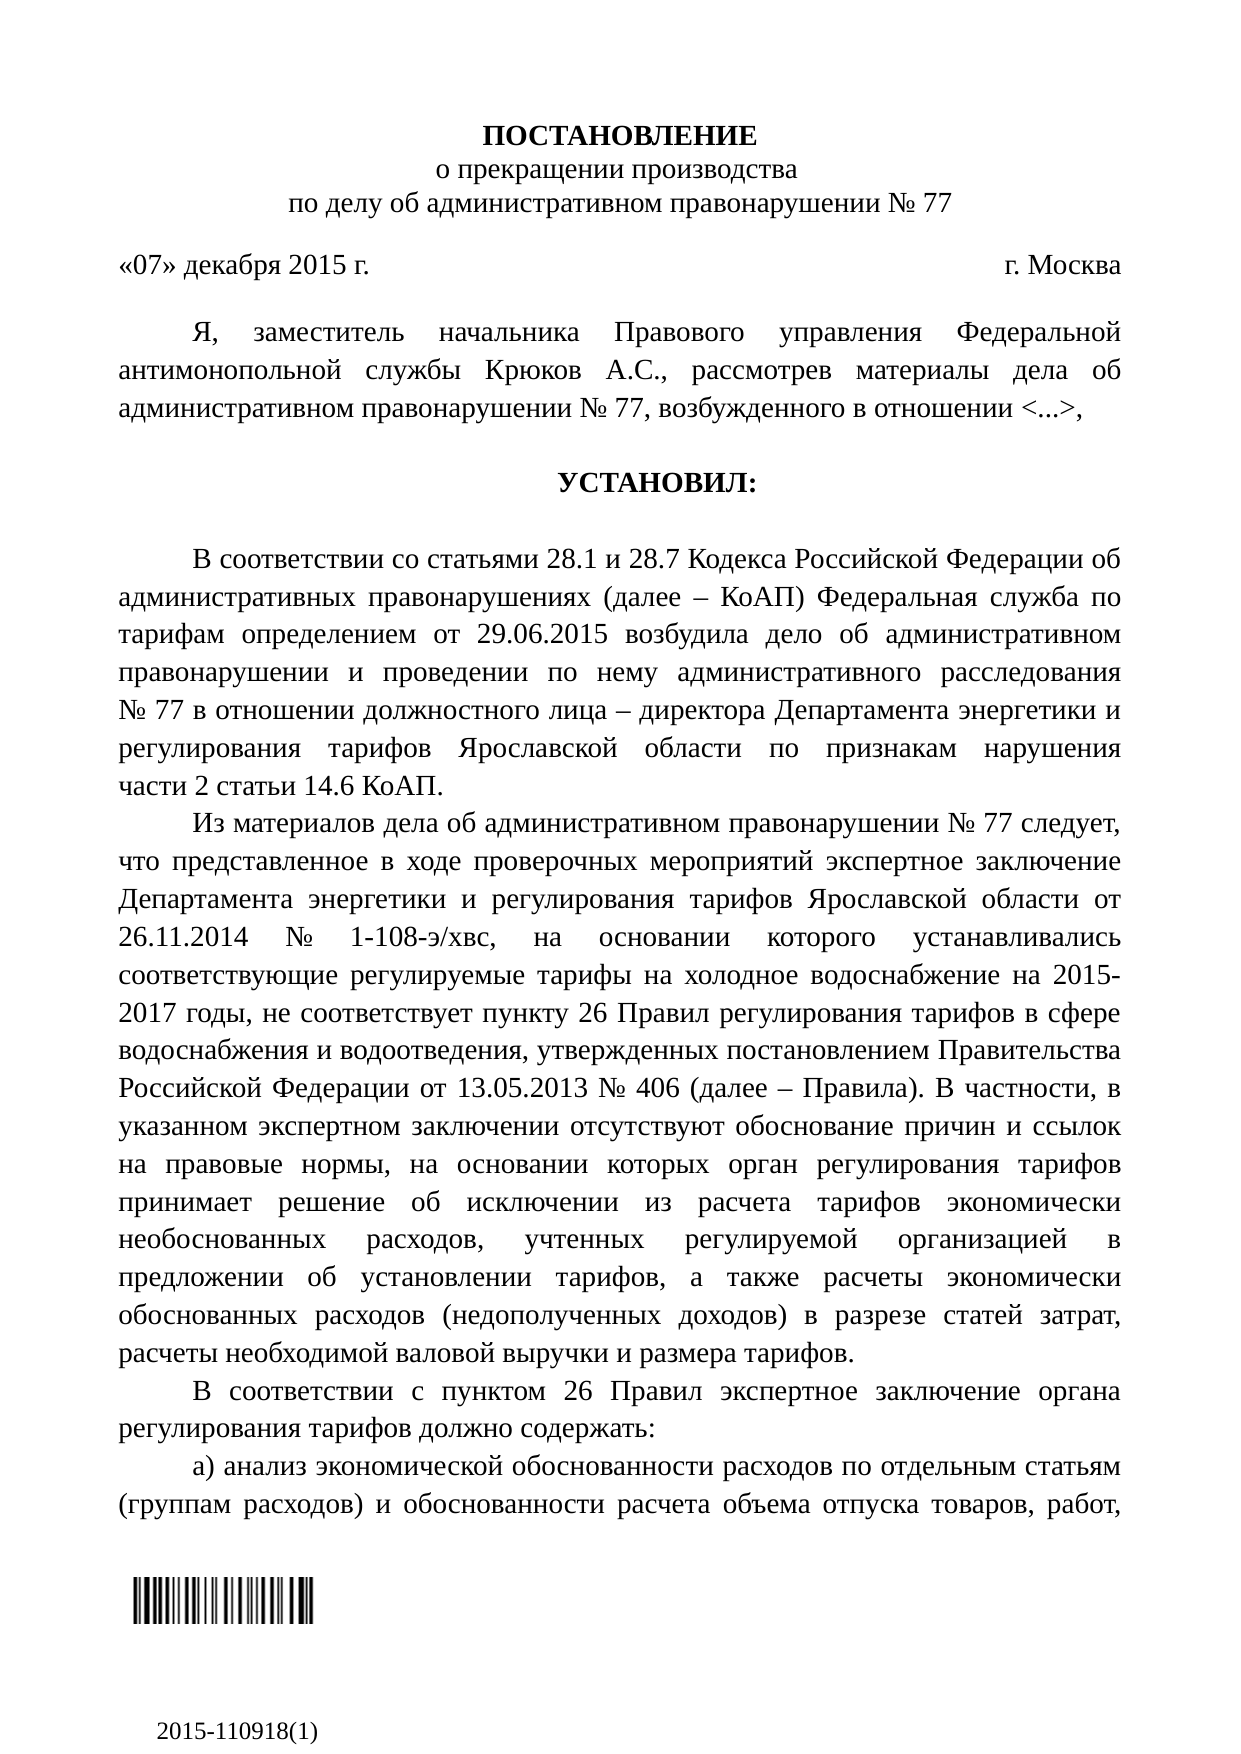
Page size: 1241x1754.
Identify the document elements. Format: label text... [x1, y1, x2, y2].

text по делу об административном правонарушении № 77 [118, 185, 1122, 219]
text Я, заместитель начальника Правового управления Федеральной антимонопольной службы Крюков А.С., рассмотрев материалы дела об административном правонарушении № 77, возбужденного в отношении <...>, [118, 310, 1122, 423]
text В соответствии с пунктом 26 Правил экспертное заключение органа регулирования тарифов должно содержать: [118, 1368, 1122, 1444]
text ПОСТАНОВЛЕНИЕ [118, 118, 1122, 152]
text «07» декабря 2015 г. г. Москва [118, 247, 1122, 281]
text о прекращении производства [118, 152, 1122, 185]
text Из материалов дела об административном правонарушении № 77 следует, что представленное в ходе проверочных мероприятий экспертное заключение Департамента энергетики и регулирования тарифов Ярославской области от 26.11.2014 № 1-108-э/хвс, на основании которого устанавливались соответствующие регулируемые тарифы на холодное водоснабжение на 2015-2017 годы, не соответствует пункту 26 Правил регулирования тарифов в сфере водоснабжения и водоотведения, утвержденных постановлением Правительства Российской Федерации от 13.05.2013 № 406 (далее – Правила). В частности, в указанном экспертном заключении отсутствуют обоснование причин и ссылок на правовые нормы, на основании которых орган регулирования тарифов принимает решение об исключении из расчета тарифов экономически необоснованных расходов, учтенных регулируемой организацией в предложении об установлении тарифов, а также расчеты экономически обоснованных расходов (недополученных доходов) в разрезе статей затрат, расчеты необходимой валовой выручки и размера тарифов. [118, 801, 1122, 1368]
text а) анализ экономической обоснованности расходов по отдельным статьям (группам расходов) и обоснованности расчета объема отпуска товаров, работ, [118, 1444, 1122, 1520]
picture [118, 1577, 331, 1624]
text В соответствии со статьями 28.1 и 28.7 Кодекса Российской Федерации об административных правонарушениях (далее – КоАП) Федеральная служба по тарифам определением от 29.06.2015 возбудила дело об административном правонарушении и проведении по нему административного расследования № 77 в отношении должностного лица – директора Департамента энергетики и регулирования тарифов Ярославской области по признакам нарушения части 2 статьи 14.6 КоАП. [118, 537, 1122, 801]
text УСТАНОВИЛ: [118, 461, 1122, 499]
